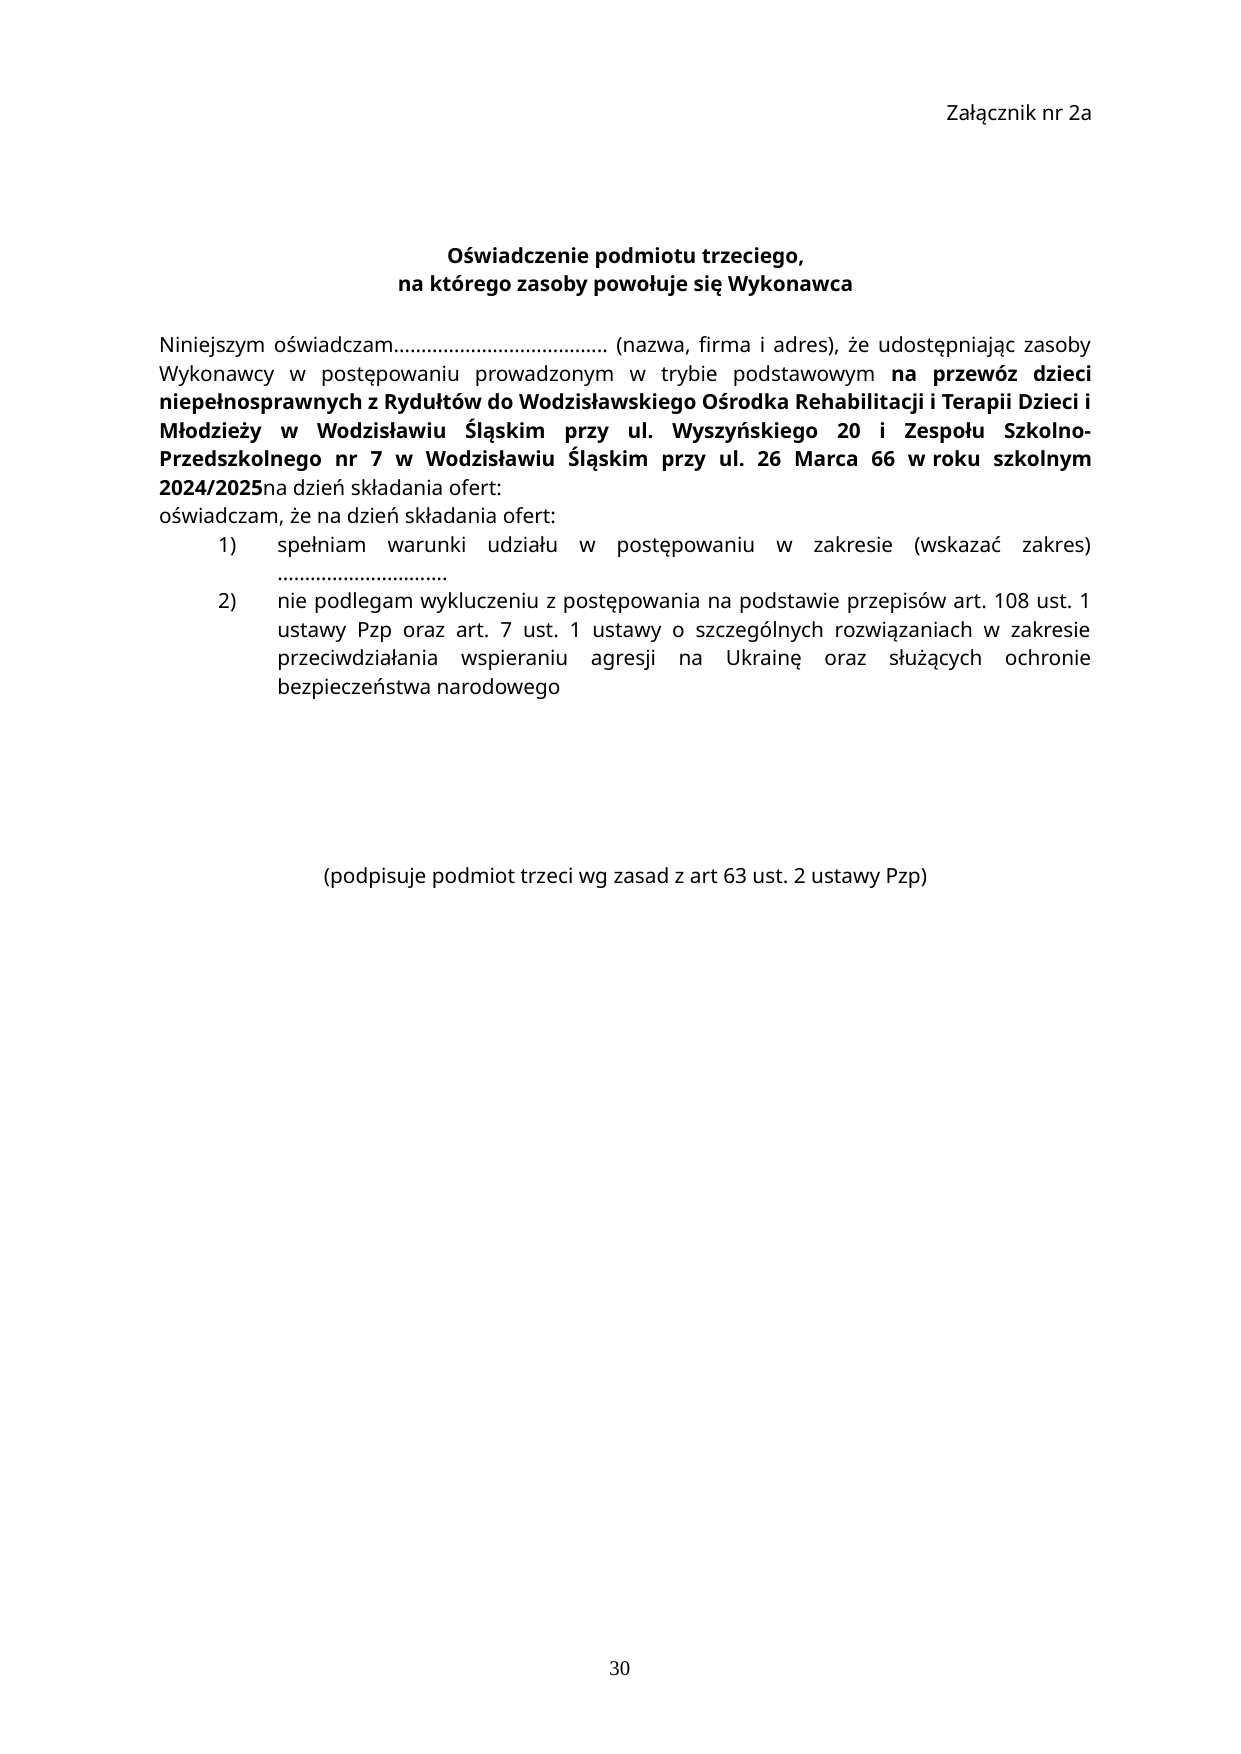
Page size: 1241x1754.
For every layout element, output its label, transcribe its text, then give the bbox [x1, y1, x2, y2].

text (podpisuje podmiot trzeci wg zasad z art 63 ust. 2 ustawy Pzp) [159, 861, 1092, 889]
text Załącznik nr 2a [159, 98, 1092, 126]
list nie podlegam wykluczeniu z postępowania na podstawie przepisów art. 108 ust. 1 ustawy Pzp oraz art. 7 ust. 1 ustawy o szczególnych rozwiązaniach w zakresie przeciwdziałania wspieraniu agresji na Ukrainę oraz służących ochronie bezpieczeństwa narodowego [218, 587, 1092, 700]
list spełniam warunki udziału w postępowaniu w zakresie (wskazać zakres)…………………………. [218, 530, 1092, 587]
text na którego zasoby powołuje się Wykonawca [159, 269, 1092, 298]
text oświadczam, że na dzień składania ofert: [159, 501, 1092, 530]
text Oświadczenie podmiotu trzeciego, [159, 241, 1092, 269]
text Niniejszym oświadczam………………………………... (nazwa, firma i adres), że udostępniając zasoby Wykonawcy w postępowaniu prowadzonym w trybie podstawowym na przewóz dzieci niepełnosprawnych z Rydułtów do Wodzisławskiego Ośrodka Rehabilitacji i Terapii Dzieci i Młodzieży w Wodzisławiu Śląskim przy ul. Wyszyńskiego 20 i Zespołu Szkolno-Przedszkolnego nr 7 w Wodzisławiu Śląskim przy ul. 26 Marca 66 w roku szkolnym 2024/2025na dzień składania ofert: [159, 331, 1092, 501]
